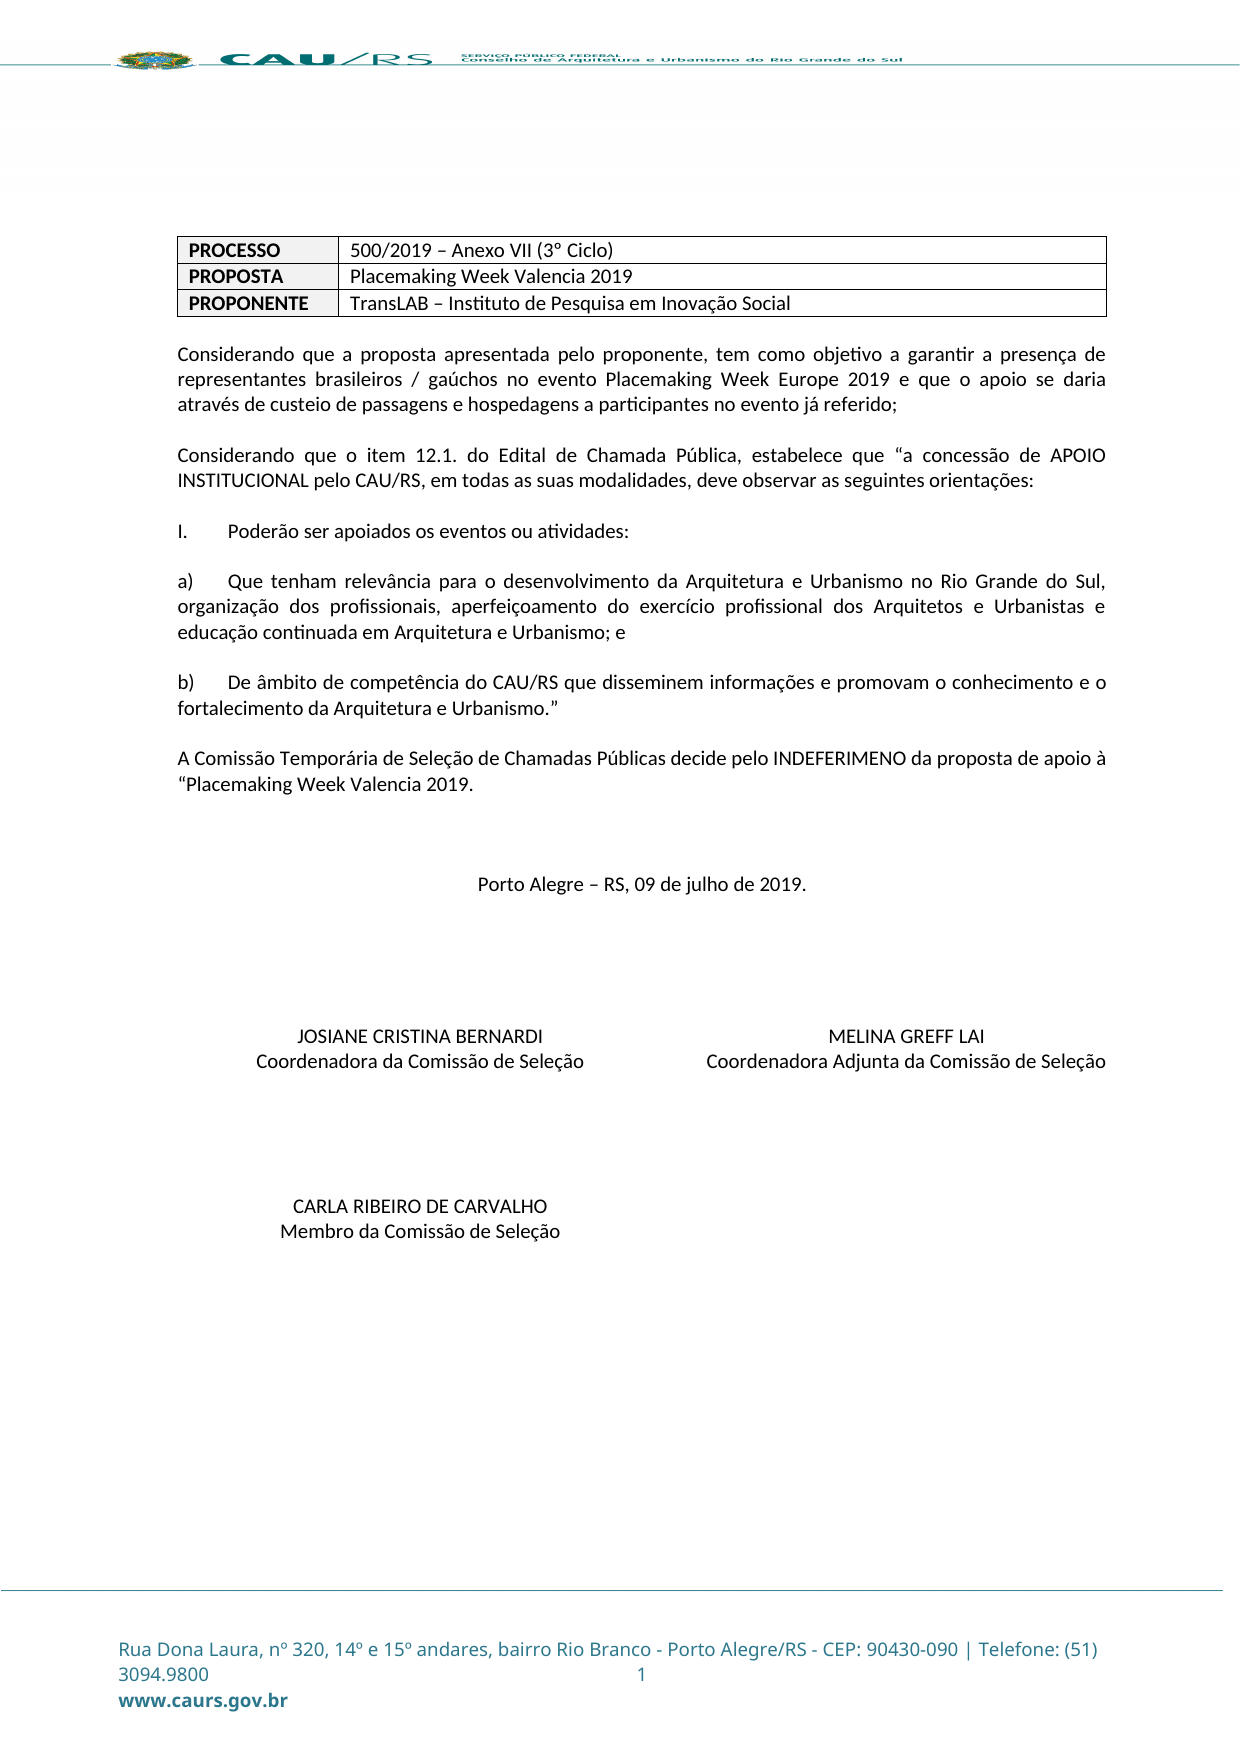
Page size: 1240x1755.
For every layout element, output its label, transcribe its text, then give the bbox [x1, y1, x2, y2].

table_cell Placemaking Week Valencia 2019 [339, 264, 1106, 289]
text b) De âmbito de competência do CAU/RS que disseminem informações e promovam o conhecimento e o fortalecimento da Arquitetura e Urbanismo.” [177, 669, 1107, 720]
text I. Poderão ser apoiados os eventos ou atividades: [177, 518, 1107, 543]
table_cell TransLAB – Instituto de Pesquisa em Inovação Social [339, 290, 1106, 316]
table_header PROCESSO [178, 237, 338, 263]
table_cell CARLA RIBEIRO DE CARVALHO Membro da Comissão de Seleção [177, 1091, 663, 1244]
table_header 500/2019 – Anexo VII (3º Ciclo) [339, 237, 1106, 263]
table_header MELINA GREFF LAI Coordenadora Adjunta da Comissão de Seleção [663, 1023, 1149, 1091]
text A Comissão Temporária de Seleção de Chamadas Públicas decide pelo INDEFERIMENO da proposta de apoio à “Placemaking Week Valencia 2019. [177, 745, 1107, 796]
text Considerando que o item 12.1. do Edital de Chamada Pública, estabelece que “a concessão de APOIO INSTITUCIONAL pelo CAU/RS, em todas as suas modalidades, deve observar as seguintes orientações: [177, 442, 1107, 493]
text a) Que tenham relevância para o desenvolvimento da Arquitetura e Urbanismo no Rio Grande do Sul, organização dos profissionais, aperfeiçoamento do exercício profissional dos Arquitetos e Urbanistas e educação continuada em Arquitetura e Urbanismo; e [177, 568, 1107, 644]
table_cell PROPOSTA [178, 264, 338, 289]
text Considerando que a proposta apresentada pelo proponente, tem como objetivo a garantir a presença de representantes brasileiros / gaúchos no evento Placemaking Week Europe 2019 e que o apoio se daria através de custeio de passagens e hospedagens a participantes no evento já referido; [177, 341, 1107, 417]
text Porto Alegre – RS, 09 de julho de 2019. [177, 872, 1107, 897]
table_cell PROPONENTE [178, 290, 338, 316]
table_cell [663, 1091, 1149, 1244]
table_header JOSIANE CRISTINA BERNARDI Coordenadora da Comissão de Seleção [177, 1023, 663, 1091]
